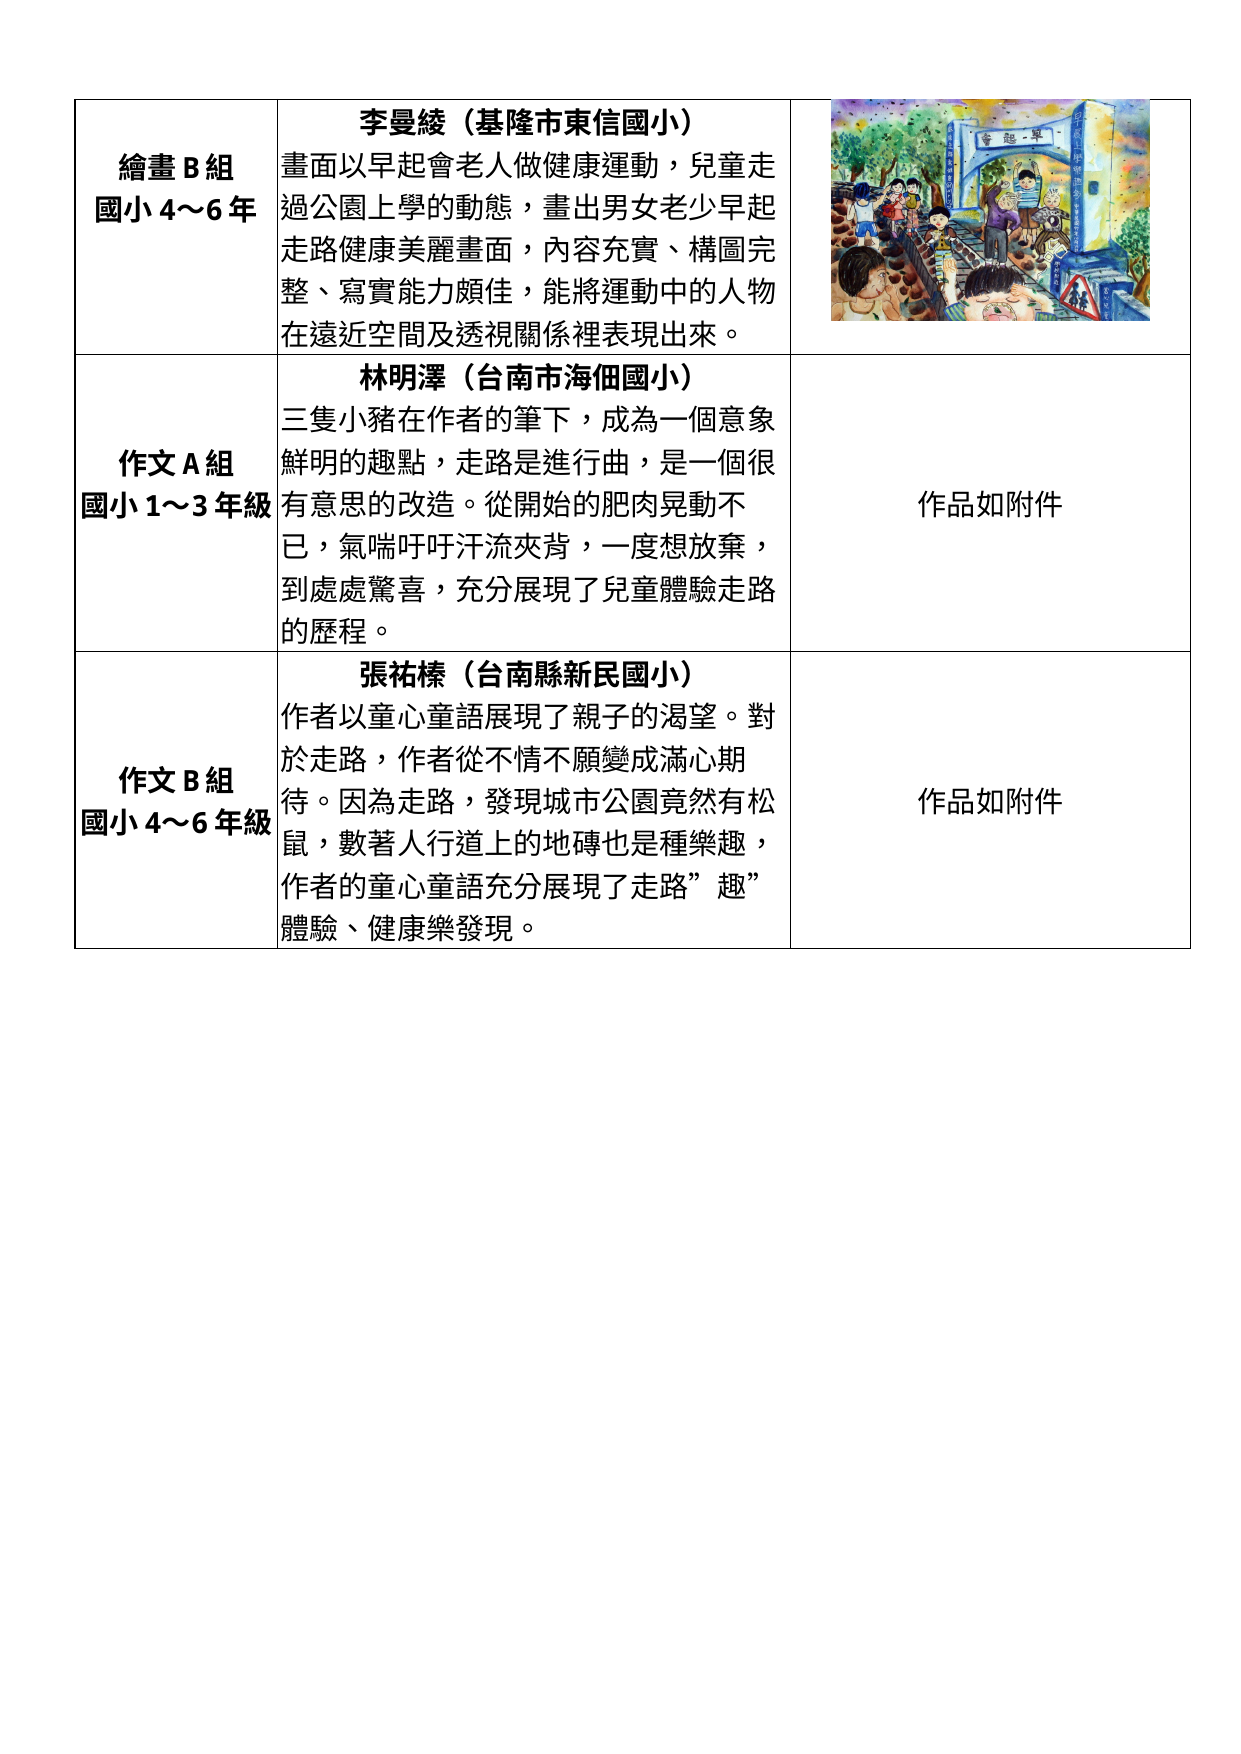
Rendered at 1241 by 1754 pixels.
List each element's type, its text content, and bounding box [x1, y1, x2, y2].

table_cell 李曼綾（基隆市東信國小） 畫面以早起會老人做健康運動，兒童走過公園上學的動態，畫出男女老少早起走路健康美麗畫面，內容充實、構圖完整、寫實能力頗佳，能將運動中的人物在遠近空間及透視關係裡表現出來。 [278, 100, 790, 353]
table_cell 作品如附件 [791, 355, 1190, 651]
table_cell 張祐榛（台南縣新民國小） 作者以童心童語展現了親子的渴望。對於走路，作者從不情不願變成滿心期待。因為走路，發現城市公園竟然有松鼠，數著人行道上的地磚也是種樂趣，作者的童心童語充分展現了走路”趣”體驗、健康樂發現。 [278, 652, 790, 948]
table_cell 作文A組 國小1～3年級 [76, 355, 277, 651]
table_cell [791, 100, 1190, 353]
table_cell 繪畫B組 國小4～6年 [76, 100, 277, 353]
table_cell 作品如附件 [791, 652, 1190, 948]
table_cell 林明澤（台南市海佃國小） 三隻小豬在作者的筆下，成為一個意象鮮明的趣點，走路是進行曲，是一個很有意思的改造。從開始的肥肉晃動不已，氣喘吁吁汗流夾背，一度想放棄，到處處驚喜，充分展現了兒童體驗走路的歷程。 [278, 355, 790, 651]
table_cell 作文B組 國小4～6年級 [76, 652, 277, 948]
